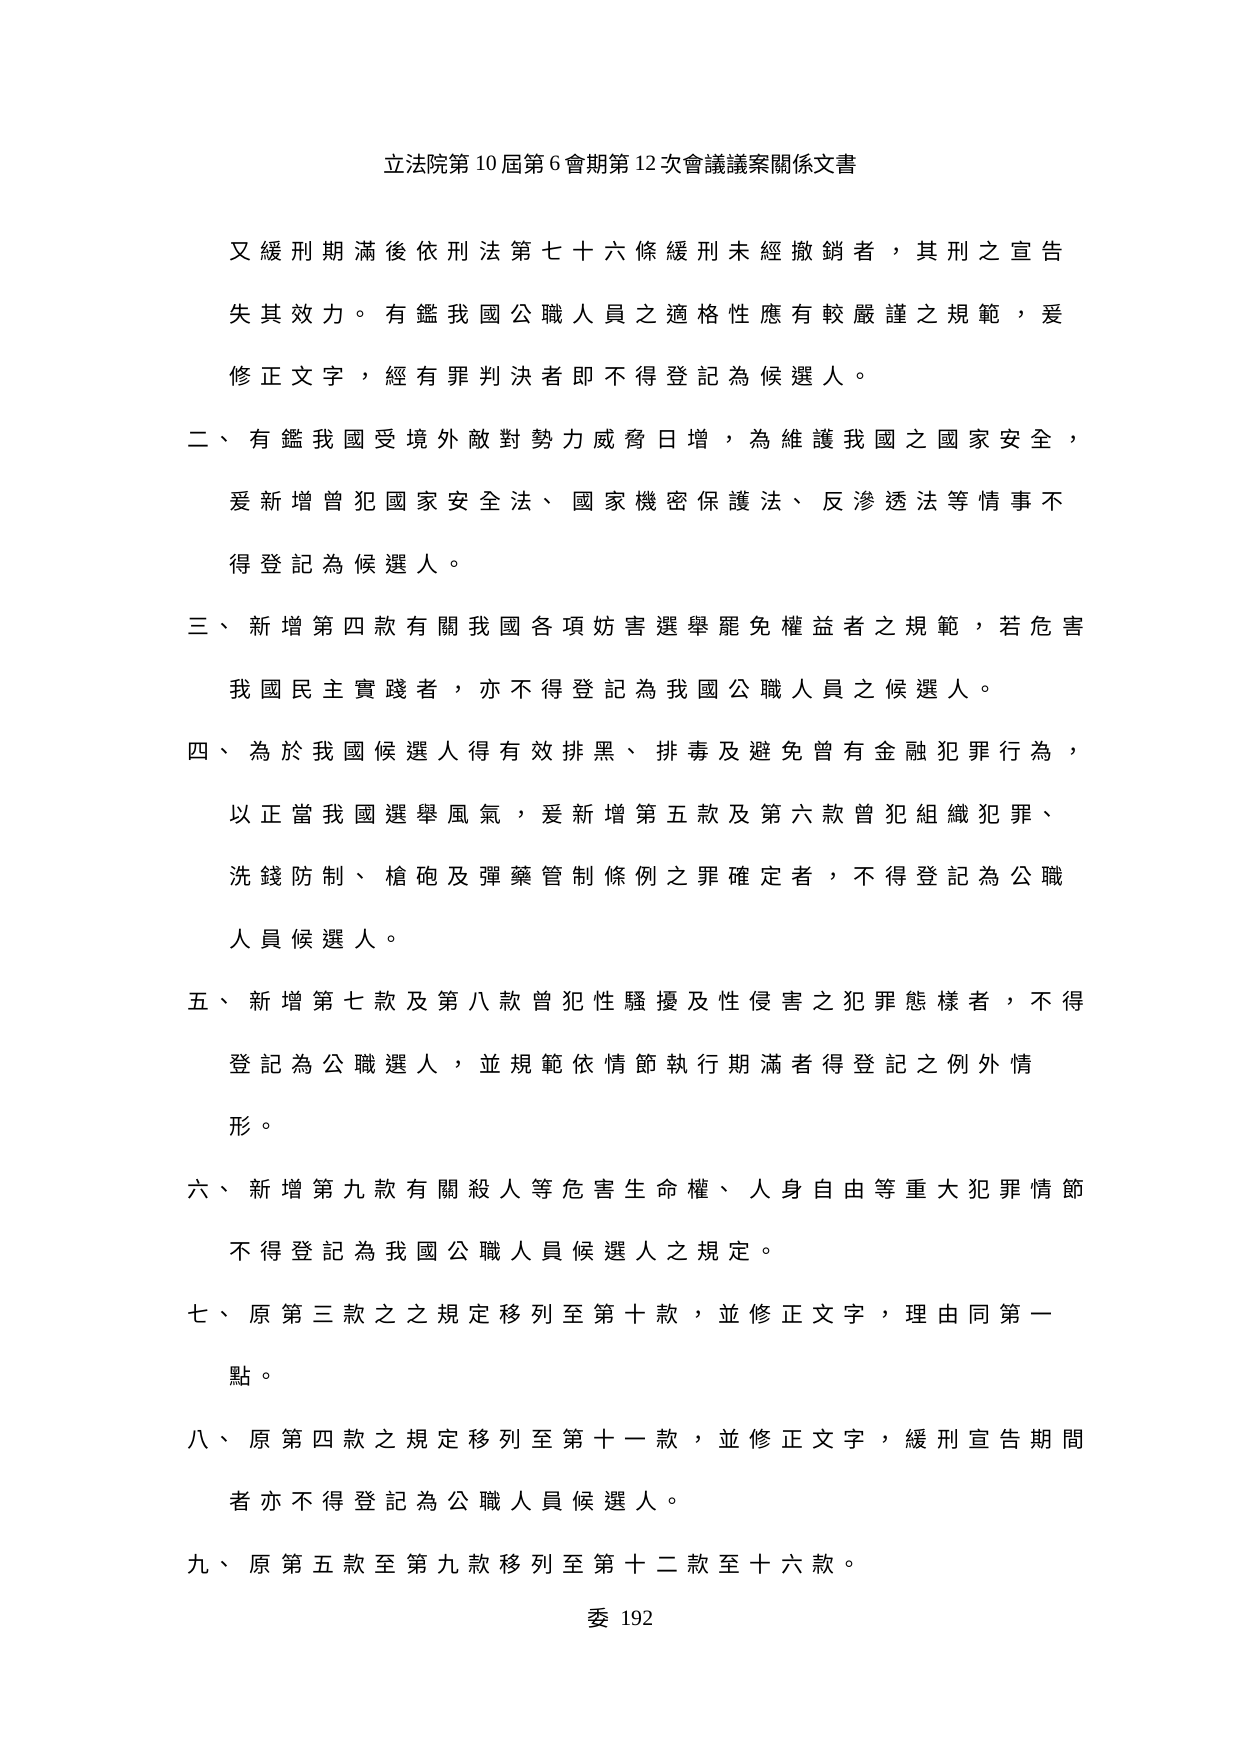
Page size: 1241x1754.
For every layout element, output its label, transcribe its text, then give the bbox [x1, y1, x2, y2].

text 九、原第五款至第九款移列至第十二款至十六款。 [173, 1531, 1089, 1594]
text 七、原第三款之之規定移列至第十款，並修正文字，理由同第一點。 [173, 1281, 1089, 1406]
text 四、為於我國候選人得有效排黑、排毒及避免曾有金融犯罪行為，以正當我國選舉風氣，爰新增第五款及第六款曾犯組織犯罪、洗錢防制、槍砲及彈藥管制條例之罪確定者，不得登記為公職人員候選人。 [173, 719, 1089, 969]
text 又緩刑期滿後依刑法第七十六條緩刑未經撤銷者，其刑之宣告失其效力。有鑑我國公職人員之適格性應有較嚴謹之規範，爰修正文字，經有罪判決者即不得登記為候選人。 [173, 219, 1089, 406]
text 三、新增第四款有關我國各項妨害選舉罷免權益者之規範，若危害我國民主實踐者，亦不得登記為我國公職人員之候選人。 [173, 594, 1089, 719]
text 五、新增第七款及第八款曾犯性騷擾及性侵害之犯罪態樣者，不得登記為公職選人，並規範依情節執行期滿者得登記之例外情形。 [173, 969, 1089, 1156]
text 二、有鑑我國受境外敵對勢力威脅日增，為維護我國之國家安全，爰新增曾犯國家安全法、國家機密保護法、反滲透法等情事不得登記為候選人。 [173, 406, 1089, 594]
text 八、原第四款之規定移列至第十一款，並修正文字，緩刑宣告期間者亦不得登記為公職人員候選人。 [173, 1406, 1089, 1531]
text 六、新增第九款有關殺人等危害生命權、人身自由等重大犯罪情節不得登記為我國公職人員候選人之規定。 [173, 1156, 1089, 1281]
